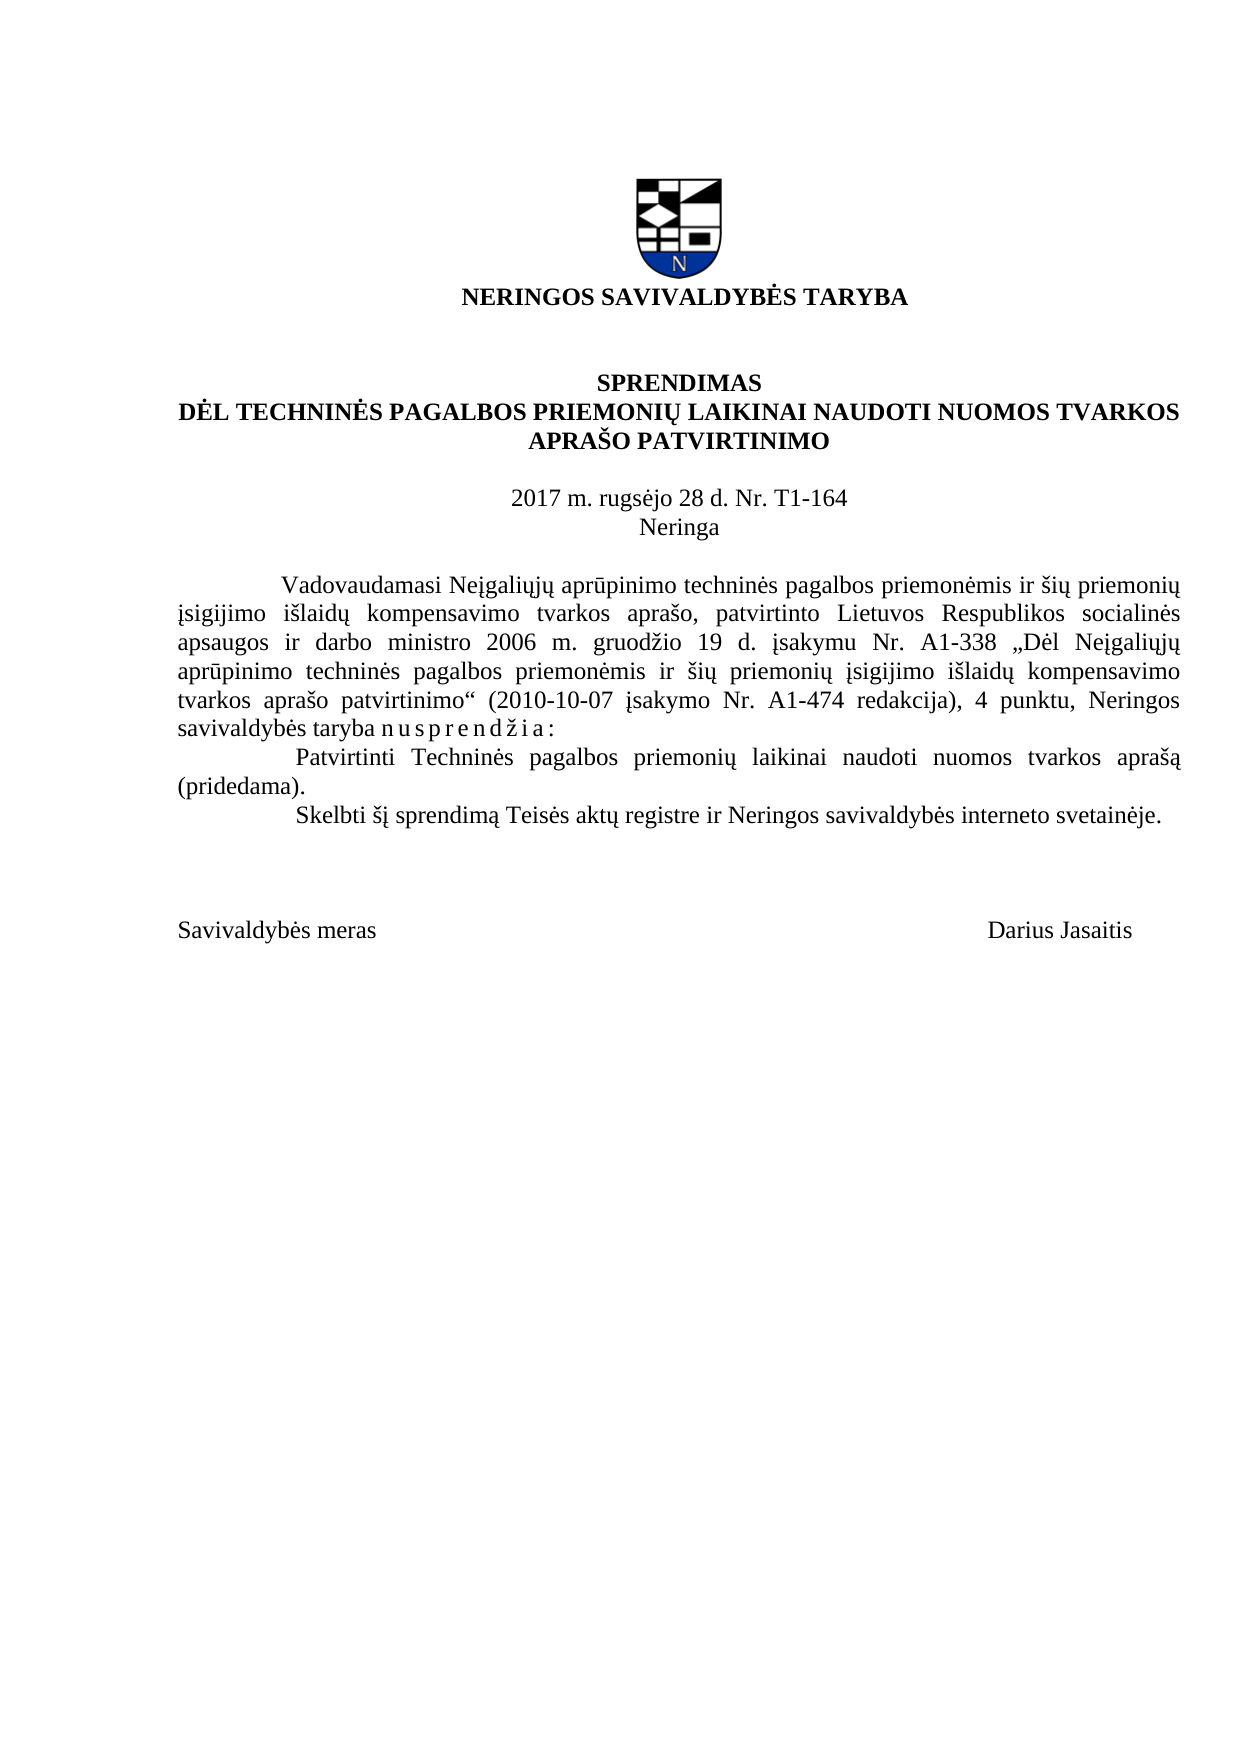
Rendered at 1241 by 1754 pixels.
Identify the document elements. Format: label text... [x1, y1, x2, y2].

text Vadovaudamasi Neįgaliųjų aprūpinimo techninės pagalbos priemonėmis ir šių priemonių įsigijimo išlaidų kompensavimo tvarkos aprašo, patvirtinto Lietuvos Respublikos socialinės apsaugos ir darbo ministro 2006 m. gruodžio 19 d. įsakymu Nr. A1-338 „Dėl Neįgaliųjų aprūpinimo techninės pagalbos priemonėmis ir šių priemonių įsigijimo išlaidų kompensavimo tvarkos aprašo patvirtinimo“ (2010-10-07 įsakymo Nr. A1-474 redakcija), 4 punktu, Neringos savivaldybės taryba nusprendžia: [177, 570, 1181, 742]
text Patvirtinti Techninės pagalbos priemonių laikinai naudoti nuomos tvarkos aprašą (pridedama). [177, 742, 1181, 800]
text DĖL TECHNINĖS PAGALBOS PRIEMONIŲ LAIKINAI NAUDOTI NUOMOS TVARKOS APRAŠO PATVIRTINIMO [177, 397, 1181, 455]
text NERINGOS SAVIVALDYBĖS TARYBA [177, 282, 1193, 311]
text 2017 m. rugsėjo 28 d. Nr. T1-164 [177, 483, 1181, 512]
text Skelbti šį sprendimą Teisės aktų registre ir Neringos savivaldybės interneto svetainėje. [177, 800, 1181, 828]
text Neringa [177, 512, 1181, 541]
text Savivaldybės meras Darius Jasaitis [177, 915, 1181, 943]
text SPRENDIMAS [177, 368, 1181, 397]
